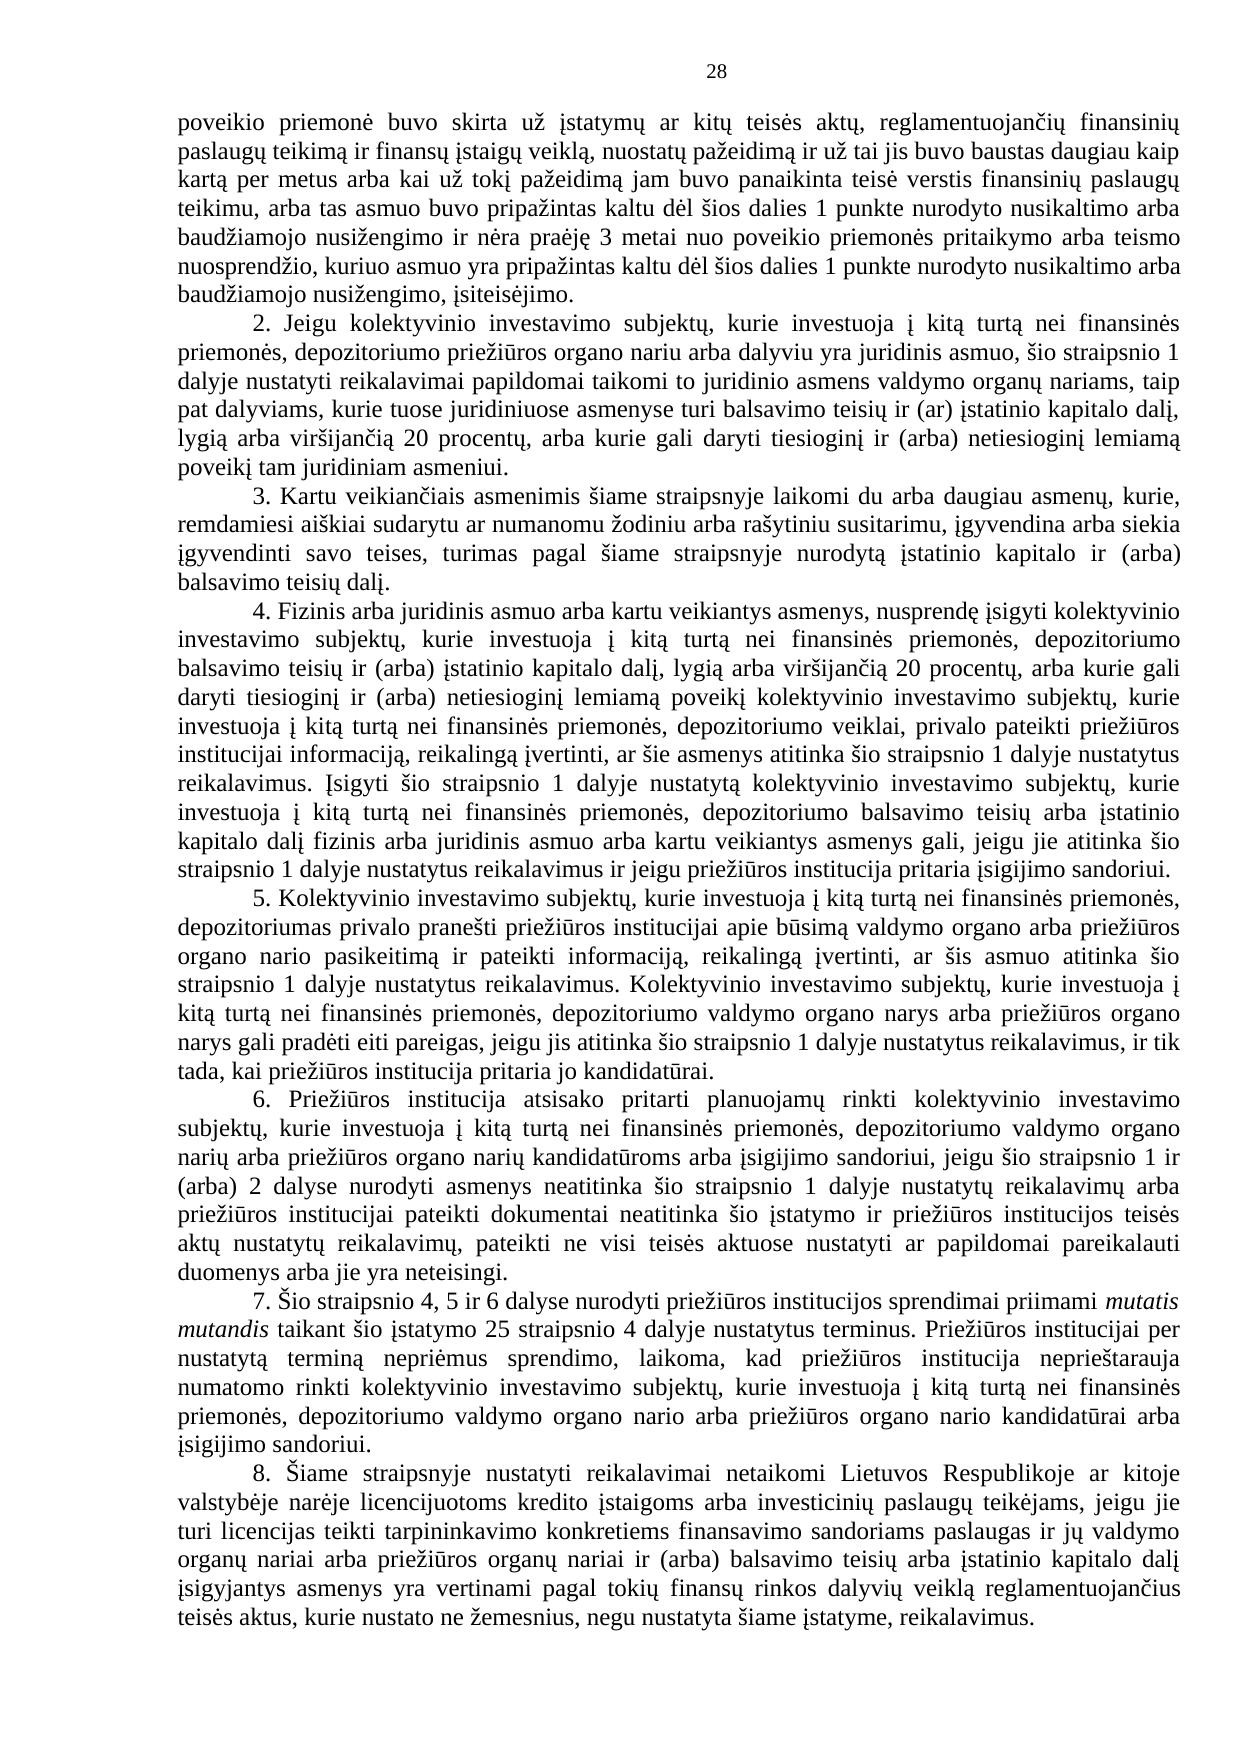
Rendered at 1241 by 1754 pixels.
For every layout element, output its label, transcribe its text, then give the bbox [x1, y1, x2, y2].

text 6. Priežiūros institucija atsisako pritarti planuojamų rinkti kolektyvinio investavimo subjektų, kurie investuoja į kitą turtą nei finansinės priemonės, depozitoriumo valdymo organo narių arba priežiūros organo narių kandidatūroms arba įsigijimo sandoriui, jeigu šio straipsnio 1 ir (arba) 2 dalyse nurodyti asmenys neatitinka šio straipsnio 1 dalyje nustatytų reikalavimų arba priežiūros institucijai pateikti dokumentai neatitinka šio įstatymo ir priežiūros institucijos teisės aktų nustatytų reikalavimų, pateikti ne visi teisės aktuose nustatyti ar papildomai pareikalauti duomenys arba jie yra neteisingi. [177, 1084, 1181, 1286]
text 7. Šio straipsnio 4, 5 ir 6 dalyse nurodyti priežiūros institucijos sprendimai priimami mutatis mutandis taikant šio įstatymo 25 straipsnio 4 dalyje nustatytus terminus. Priežiūros institucijai per nustatytą terminą nepriėmus sprendimo, laikoma, kad priežiūros institucija neprieštarauja numatomo rinkti kolektyvinio investavimo subjektų, kurie investuoja į kitą turtą nei finansinės priemonės, depozitoriumo valdymo organo nario arba priežiūros organo nario kandidatūrai arba įsigijimo sandoriui. [177, 1286, 1181, 1458]
text 2. Jeigu kolektyvinio investavimo subjektų, kurie investuoja į kitą turtą nei finansinės priemonės, depozitoriumo priežiūros organo nariu arba dalyviu yra juridinis asmuo, šio straipsnio 1 dalyje nustatyti reikalavimai papildomai taikomi to juridinio asmens valdymo organų nariams, taip pat dalyviams, kurie tuose juridiniuose asmenyse turi balsavimo teisių ir (ar) įstatinio kapitalo dalį, lygią arba viršijančią 20 procentų, arba kurie gali daryti tiesioginį ir (arba) netiesioginį lemiamą poveikį tam juridiniam asmeniui. [177, 308, 1181, 481]
text 3. Kartu veikiančiais asmenimis šiame straipsnyje laikomi du arba daugiau asmenų, kurie, remdamiesi aiškiai sudarytu ar numanomu žodiniu arba rašytiniu susitarimu, įgyvendina arba siekia įgyvendinti savo teises, turimas pagal šiame straipsnyje nurodytą įstatinio kapitalo ir (arba) balsavimo teisių dalį. [177, 481, 1181, 596]
text 4. Fizinis arba juridinis asmuo arba kartu veikiantys asmenys, nusprendę įsigyti kolektyvinio investavimo subjektų, kurie investuoja į kitą turtą nei finansinės priemonės, depozitoriumo balsavimo teisių ir (arba) įstatinio kapitalo dalį, lygią arba viršijančią 20 procentų, arba kurie gali daryti tiesioginį ir (arba) netiesioginį lemiamą poveikį kolektyvinio investavimo subjektų, kurie investuoja į kitą turtą nei finansinės priemonės, depozitoriumo veiklai, privalo pateikti priežiūros institucijai informaciją, reikalingą įvertinti, ar šie asmenys atitinka šio straipsnio 1 dalyje nustatytus reikalavimus. Įsigyti šio straipsnio 1 dalyje nustatytą kolektyvinio investavimo subjektų, kurie investuoja į kitą turtą nei finansinės priemonės, depozitoriumo balsavimo teisių arba įstatinio kapitalo dalį fizinis arba juridinis asmuo arba kartu veikiantys asmenys gali, jeigu jie atitinka šio straipsnio 1 dalyje nustatytus reikalavimus ir jeigu priežiūros institucija pritaria įsigijimo sandoriui. [177, 596, 1181, 883]
text 8. Šiame straipsnyje nustatyti reikalavimai netaikomi Lietuvos Respublikoje ar kitoje valstybėje narėje licencijuotoms kredito įstaigoms arba investicinių paslaugų teikėjams, jeigu jie turi licencijas teikti tarpininkavimo konkretiems finansavimo sandoriams paslaugas ir jų valdymo organų nariai arba priežiūros organų nariai ir (arba) balsavimo teisių arba įstatinio kapitalo dalį įsigyjantys asmenys yra vertinami pagal tokių finansų rinkos dalyvių veiklą reglamentuojančius teisės aktus, kurie nustato ne žemesnius, negu nustatyta šiame įstatyme, reikalavimus. [177, 1458, 1181, 1631]
text poveikio priemonė buvo skirta už įstatymų ar kitų teisės aktų, reglamentuojančių finansinių paslaugų teikimą ir finansų įstaigų veiklą, nuostatų pažeidimą ir už tai jis buvo baustas daugiau kaip kartą per metus arba kai už tokį pažeidimą jam buvo panaikinta teisė verstis finansinių paslaugų teikimu, arba tas asmuo buvo pripažintas kaltu dėl šios dalies 1 punkte nurodyto nusikaltimo arba baudžiamojo nusižengimo ir nėra praėję 3 metai nuo poveikio priemonės pritaikymo arba teismo nuosprendžio, kuriuo asmuo yra pripažintas kaltu dėl šios dalies 1 punkte nurodyto nusikaltimo arba baudžiamojo nusižengimo, įsiteisėjimo. [177, 107, 1181, 308]
text 5. Kolektyvinio investavimo subjektų, kurie investuoja į kitą turtą nei finansinės priemonės, depozitoriumas privalo pranešti priežiūros institucijai apie būsimą valdymo organo arba priežiūros organo nario pasikeitimą ir pateikti informaciją, reikalingą įvertinti, ar šis asmuo atitinka šio straipsnio 1 dalyje nustatytus reikalavimus. Kolektyvinio investavimo subjektų, kurie investuoja į kitą turtą nei finansinės priemonės, depozitoriumo valdymo organo narys arba priežiūros organo narys gali pradėti eiti pareigas, jeigu jis atitinka šio straipsnio 1 dalyje nustatytus reikalavimus, ir tik tada, kai priežiūros institucija pritaria jo kandidatūrai. [177, 883, 1181, 1084]
